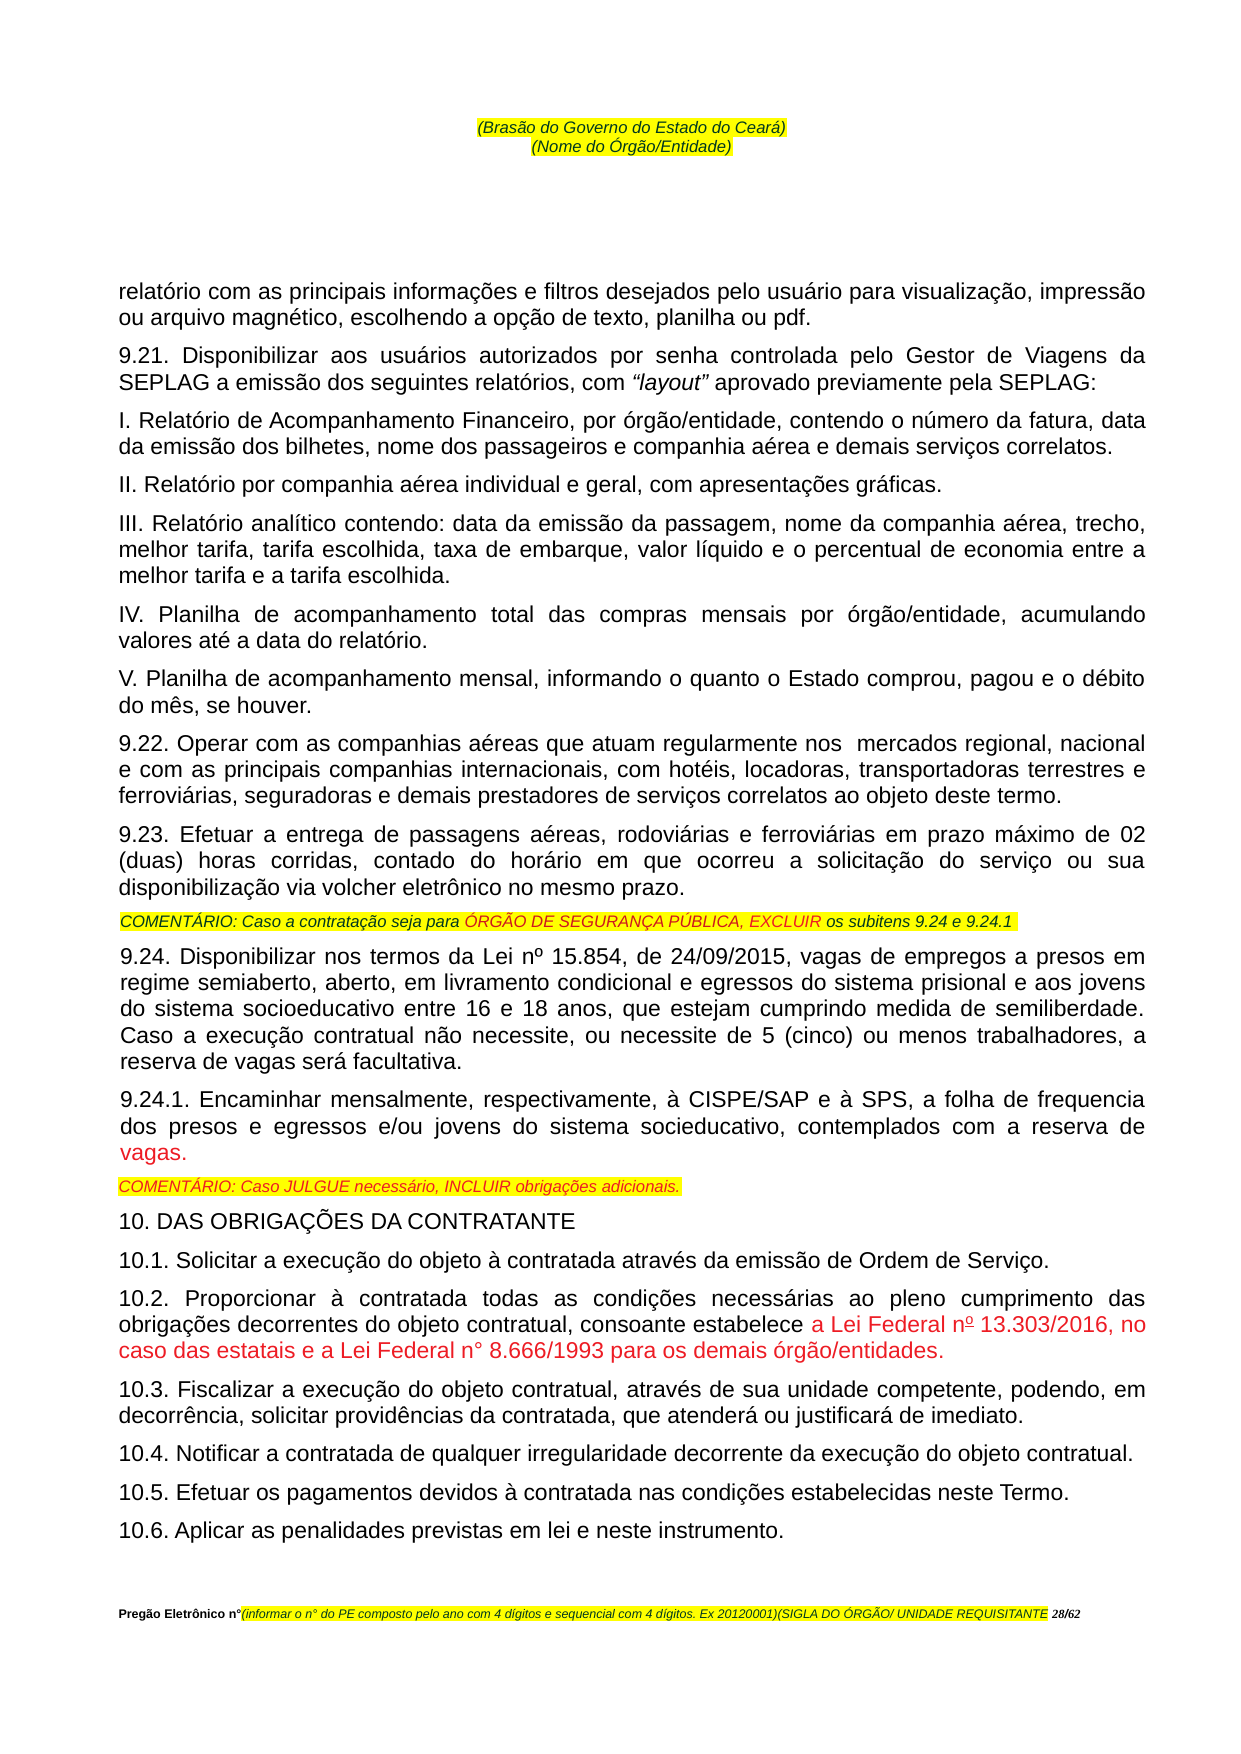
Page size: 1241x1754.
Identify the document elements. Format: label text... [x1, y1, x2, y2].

text 10.6. Aplicar as penalidades previstas em lei e neste instrumento. [118, 1517, 1146, 1543]
text II. Relatório por companhia aérea individual e geral, com apresentações gráficas. [118, 471, 1146, 498]
text I. Relatório de Acompanhamento Financeiro, por órgão/entidade, contendo o número da fatura, data da emissão dos bilhetes, nome dos passageiros e companhia aérea e demais serviços correlatos. [118, 407, 1146, 459]
text 10.2. Proporcionar à contratada todas as condições necessárias ao pleno cumprimento das obrigações decorrentes do objeto contratual, consoante estabelece a Lei Federal no 13.303/2016, no caso das estatais e a Lei Federal n° 8.666/1993 para os demais órgão/entidades. [118, 1285, 1146, 1364]
text 9.23. Efetuar a entrega de passagens aéreas, rodoviárias e ferroviárias em prazo máximo de 02 (duas) horas corridas, contado do horário em que ocorreu a solicitação do serviço ou sua disponibilização via volcher eletrônico no mesmo prazo. [118, 821, 1146, 900]
text V. Planilha de acompanhamento mensal, informando o quanto o Estado comprou, pagou e o débito do mês, se houver. [118, 665, 1146, 718]
text III. Relatório analítico contendo: data da emissão da passagem, nome da companhia aérea, trecho, melhor tarifa, tarifa escolhida, taxa de embarque, valor líquido e o percentual de economia entre a melhor tarifa e a tarifa escolhida. [118, 510, 1146, 589]
text 9.24.1. Encaminhar mensalmente, respectivamente, à CISPE/SAP e à SPS, a folha de frequencia dos presos e egressos e/ou jovens do sistema socieducativo, contemplados com a reserva de vagas. [120, 1086, 1146, 1165]
text relatório com as principais informações e filtros desejados pelo usuário para visualização, impressão ou arquivo magnético, escolhendo a opção de texto, planilha ou pdf. [118, 278, 1146, 330]
text 10.1. Solicitar a execução do objeto à contratada através da emissão de Ordem de Serviço. [118, 1247, 1146, 1273]
text 10.5. Efetuar os pagamentos devidos à contratada nas condições estabelecidas neste Termo. [118, 1478, 1146, 1505]
text 9.24. Disponibilizar nos termos da Lei nº 15.854, de 24/09/2015, vagas de empregos a presos em regime semiaberto, aberto, em livramento condicional e egressos do sistema prisional e aos jovens do sistema socioeducativo entre 16 e 18 anos, que estejam cumprindo medida de semiliberdade. Caso a execução contratual não necessite, ou necessite de 5 (cinco) ou menos trabalhadores, a reserva de vagas será facultativa. [120, 943, 1146, 1074]
text 10.4. Notificar a contratada de qualquer irregularidade decorrente da execução do objeto contratual. [118, 1440, 1146, 1467]
text 9.22. Operar com as companhias aéreas que atuam regularmente nos mercados regional, nacional e com as principais companhias internacionais, com hotéis, locadoras, transportadoras terrestres e ferroviárias, seguradoras e demais prestadores de serviços correlatos ao objeto deste termo. [118, 730, 1146, 809]
text 9.21. Disponibilizar aos usuários autorizados por senha controlada pelo Gestor de Viagens da SEPLAG a emissão dos seguintes relatórios, com “layout” aprovado previamente pela SEPLAG: [118, 342, 1146, 395]
text COMENTÁRIO: Caso JULGUE necessário, INCLUIR obrigações adicionais. [118, 1177, 1146, 1196]
text 10.3. Fiscalizar a execução do objeto contratual, através de sua unidade competente, podendo, em decorrência, solicitar providências da contratada, que atenderá ou justificará de imediato. [118, 1376, 1146, 1428]
text 10. DAS OBRIGAÇÕES DA CONTRATANTE [118, 1208, 1146, 1235]
text IV. Planilha de acompanhamento total das compras mensais por órgão/entidade, acumulando valores até a data do relatório. [118, 601, 1146, 653]
text COMENTÁRIO: Caso a contratação seja para ÓRGÃO DE SEGURANÇA PÚBLICA, EXCLUIR os subitens 9.24 e 9.24.1 [120, 912, 1146, 931]
